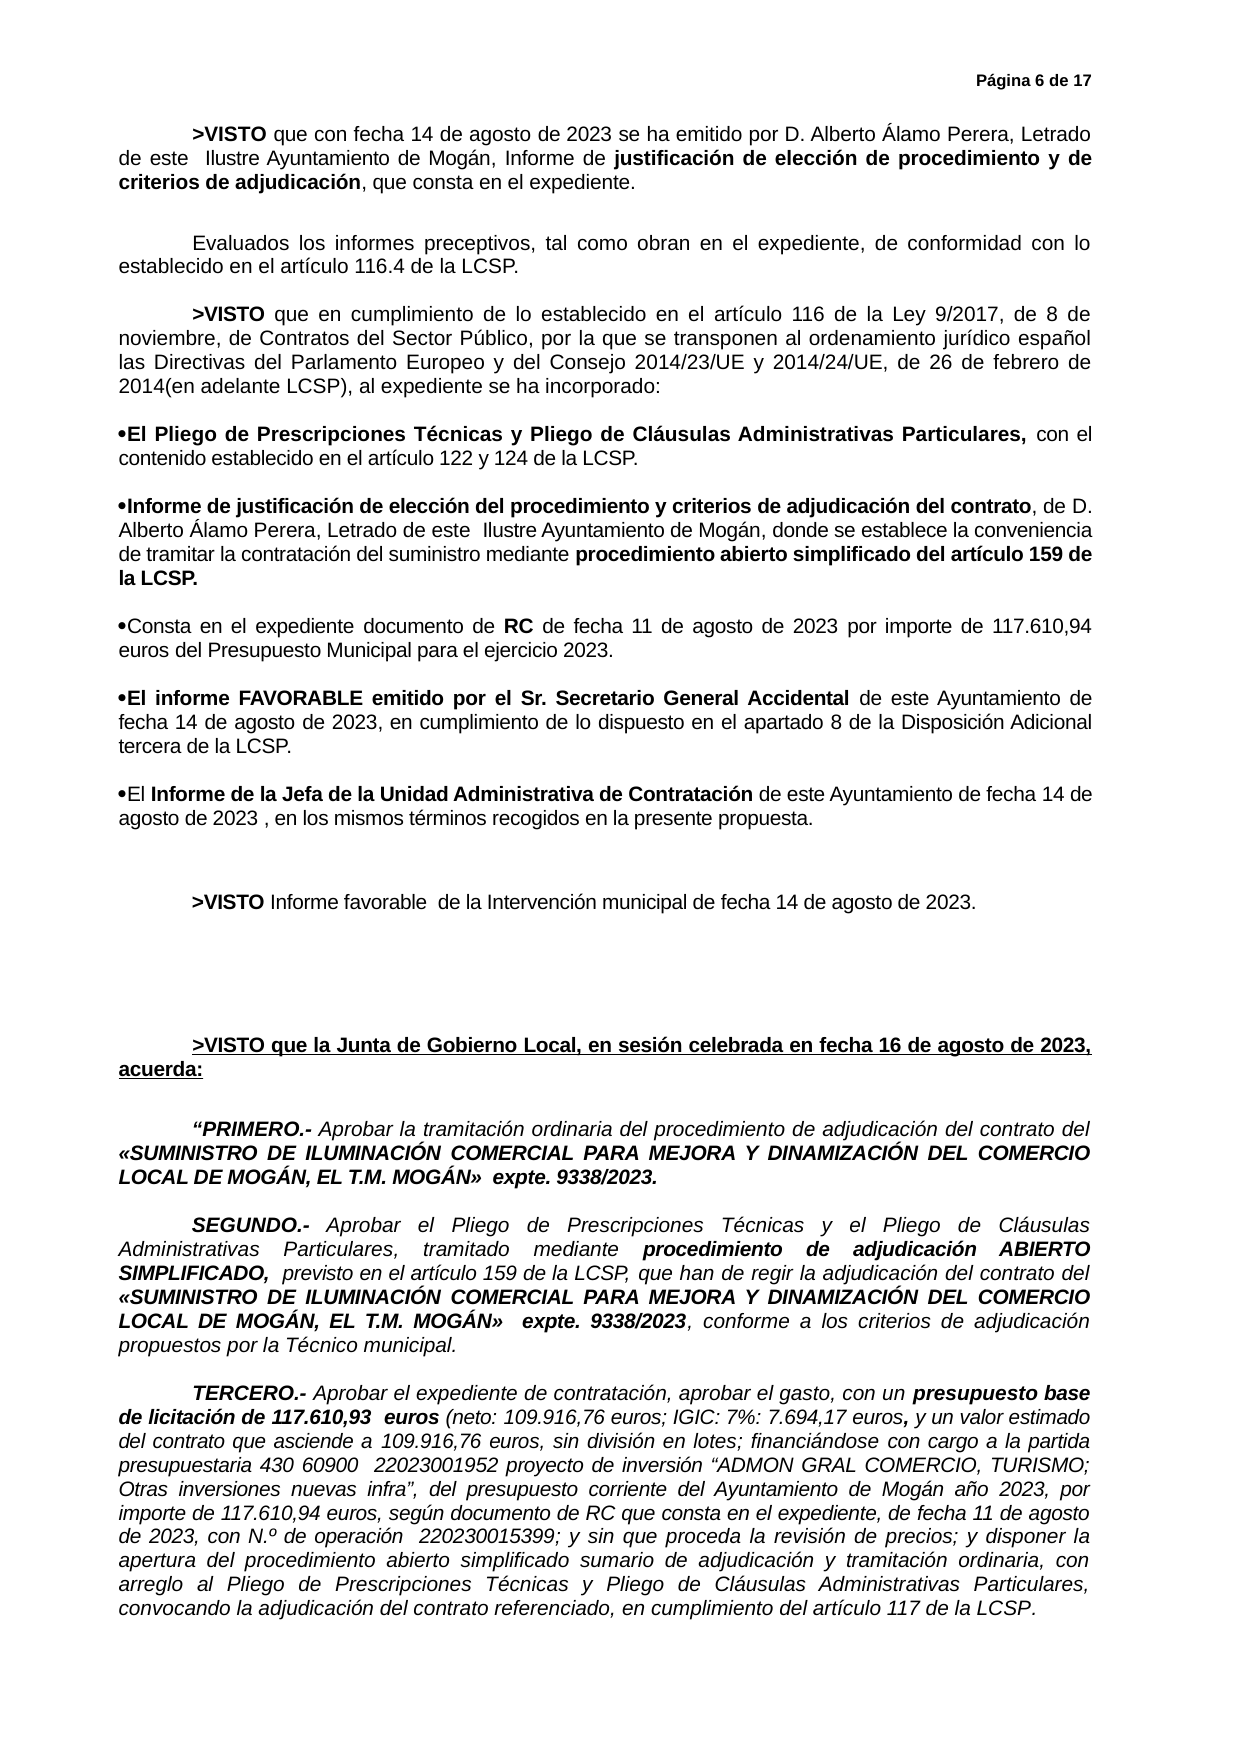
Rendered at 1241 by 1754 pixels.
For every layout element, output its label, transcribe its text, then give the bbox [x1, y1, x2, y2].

text >VISTO que la Junta de Gobierno Local, en sesión celebrada en fecha 16 de agosto de 2023, acuerda: [118, 1033, 1092, 1081]
list Informe de justificación de elección del procedimiento y criterios de adjudicación del contrato, de D. Alberto Álamo Perera, Letrado de este Ilustre Ayuntamiento de Mogán, donde se establece la conveniencia de tramitar la contratación del suministro mediante procedimiento abierto simplificado del artículo 159 de la LCSP. [118, 494, 1092, 590]
text SEGUNDO.- Aprobar el Pliego de Prescripciones Técnicas y el Pliego de Cláusulas Administrativas Particulares, tramitado mediante procedimiento de adjudicación ABIERTO SIMPLIFICADO, previsto en el artículo 159 de la LCSP, que han de regir la adjudicación del contrato del «SUMINISTRO DE ILUMINACIÓN COMERCIAL PARA MEJORA Y DINAMIZACIÓN DEL COMERCIO LOCAL DE MOGÁN, EL T.M. MOGÁN» expte. 9338/2023, conforme a los criterios de adjudicación propuestos por la Técnico municipal. [118, 1213, 1092, 1357]
list El Informe de la Jefa de la Unidad Administrativa de Contratación de este Ayuntamiento de fecha 14 de agosto de 2023 , en los mismos términos recogidos en la presente propuesta. [118, 782, 1092, 830]
text >VISTO Informe favorable de la Intervención municipal de fecha 14 de agosto de 2023. [118, 889, 1092, 913]
text TERCERO.- Aprobar el expediente de contratación, aprobar el gasto, con un presupuesto base de licitación de 117.610,93 euros (neto: 109.916,76 euros; IGIC: 7%: 7.694,17 euros, y un valor estimado del contrato que asciende a 109.916,76 euros, sin división en lotes; financiándose con cargo a la partida presupuestaria 430 60900 22023001952 proyecto de inversión “ADMON GRAL COMERCIO, TURISMO; Otras inversiones nuevas infra”, del presupuesto corriente del Ayuntamiento de Mogán año 2023, por importe de 117.610,94 euros, según documento de RC que consta en el expediente, de fecha 11 de agosto de 2023, con N.º de operación 220230015399; y sin que proceda la revisión de precios; y disponer la apertura del procedimiento abierto simplificado sumario de adjudicación y tramitación ordinaria, con arreglo al Pliego de Prescripciones Técnicas y Pliego de Cláusulas Administrativas Particulares, convocando la adjudicación del contrato referenciado, en cumplimiento del artículo 117 de la LCSP. [118, 1381, 1092, 1620]
text >VISTO que en cumplimiento de lo establecido en el artículo 116 de la Ley 9/2017, de 8 de noviembre, de Contratos del Sector Público, por la que se transponen al ordenamiento jurídico español las Directivas del Parlamento Europeo y del Consejo 2014/23/UE y 2014/24/UE, de 26 de febrero de 2014(en adelante LCSP), al expediente se ha incorporado: [118, 302, 1092, 398]
text >VISTO que con fecha 14 de agosto de 2023 se ha emitido por D. Alberto Álamo Perera, Letrado de este Ilustre Ayuntamiento de Mogán, Informe de justificación de elección de procedimiento y de criterios de adjudicación, que consta en el expediente. [118, 122, 1092, 194]
list El Pliego de Prescripciones Técnicas y Pliego de Cláusulas Administrativas Particulares, con el contenido establecido en el artículo 122 y 124 de la LCSP. [118, 422, 1092, 470]
list El informe FAVORABLE emitido por el Sr. Secretario General Accidental de este Ayuntamiento de fecha 14 de agosto de 2023, en cumplimiento de lo dispuesto en el apartado 8 de la Disposición Adicional tercera de la LCSP. [118, 686, 1092, 758]
list Consta en el expediente documento de RC de fecha 11 de agosto de 2023 por importe de 117.610,94 euros del Presupuesto Municipal para el ejercicio 2023. [118, 614, 1092, 662]
text Evaluados los informes preceptivos, tal como obran en el expediente, de conformidad con lo establecido en el artículo 116.4 de la LCSP. [118, 230, 1092, 278]
text “PRIMERO.- Aprobar la tramitación ordinaria del procedimiento de adjudicación del contrato del «SUMINISTRO DE ILUMINACIÓN COMERCIAL PARA MEJORA Y DINAMIZACIÓN DEL COMERCIO LOCAL DE MOGÁN, EL T.M. MOGÁN» expte. 9338/2023. [118, 1117, 1092, 1189]
